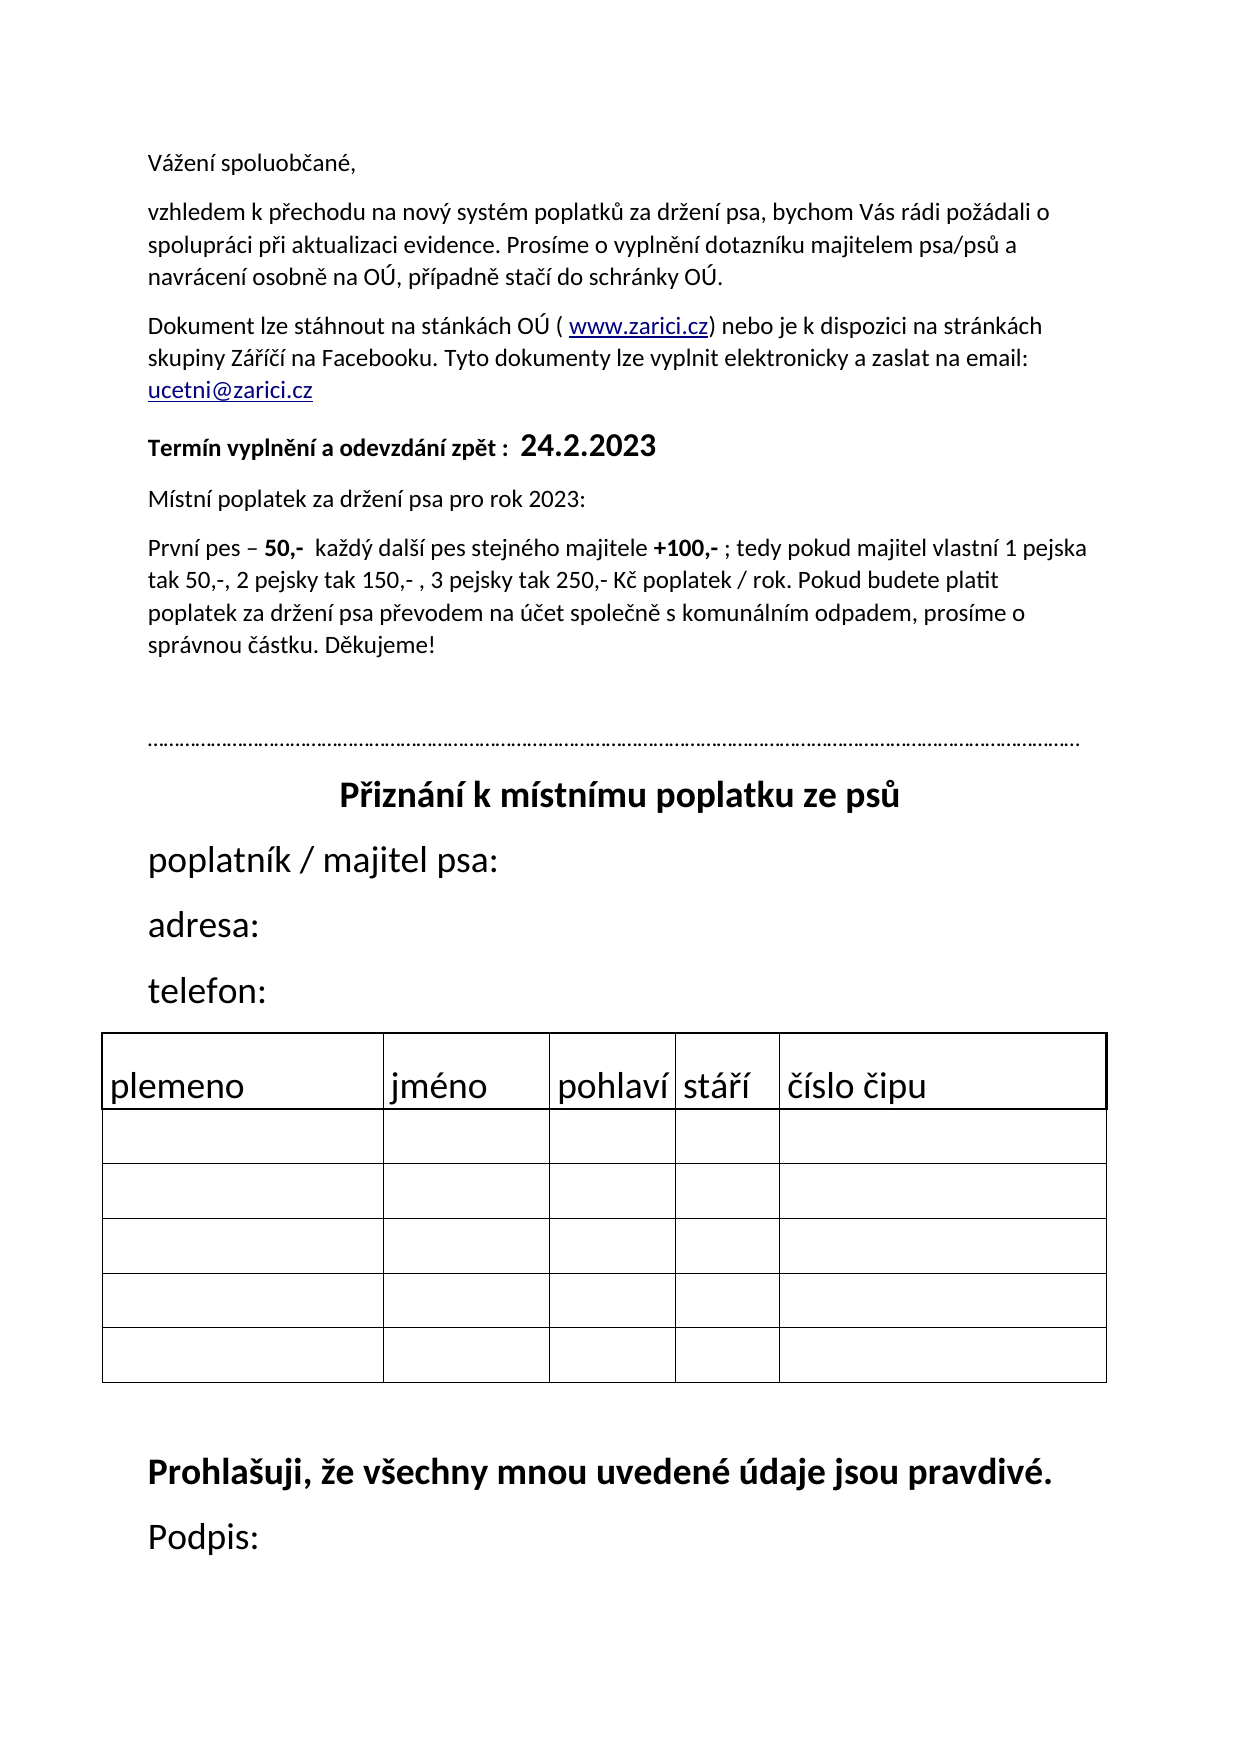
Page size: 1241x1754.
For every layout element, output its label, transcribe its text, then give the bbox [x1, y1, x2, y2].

text telefon: [148, 967, 1093, 1012]
table_cell [384, 1219, 549, 1272]
table_cell [550, 1219, 675, 1272]
table_cell [384, 1164, 549, 1218]
table_cell [384, 1110, 549, 1163]
text Přiznání k místnímu poplatku ze psů [148, 771, 1093, 817]
table_cell [780, 1328, 1106, 1382]
text …………………………………………………………………………………………………………………………………………………………… [148, 724, 1093, 753]
table_cell [780, 1110, 1106, 1163]
text Termín vyplnění a odevzdání zpět : 24.2.2023 [148, 424, 1093, 464]
table_cell [550, 1110, 675, 1163]
table_header pohlaví [550, 1034, 675, 1108]
text Podpis: [148, 1513, 1093, 1559]
table_cell [103, 1274, 383, 1327]
table_cell [103, 1219, 383, 1272]
table_cell [676, 1219, 779, 1272]
table_cell [780, 1219, 1106, 1272]
text adresa: [148, 901, 1093, 947]
table_cell [780, 1164, 1106, 1218]
table_cell [103, 1110, 383, 1163]
table_cell [103, 1164, 383, 1218]
table_cell [550, 1164, 675, 1218]
text Prohlašuji, že všechny mnou uvedené údaje jsou pravdivé. [148, 1448, 1093, 1494]
table_cell [676, 1274, 779, 1327]
table_cell [384, 1328, 549, 1382]
table_header jméno [384, 1034, 549, 1108]
table_header plemeno [103, 1034, 383, 1108]
table_header stáří [676, 1034, 779, 1108]
text Vážení spoluobčané, [148, 148, 1093, 178]
table_cell [676, 1164, 779, 1218]
text Dokument lze stáhnout na stánkách OÚ ( www.zarici.cz) nebo je k dispozici na stránkách skupiny Záříčí na Facebooku. Tyto dokumenty lze vyplnit elektronicky a zaslat na email: ucetni@zarici.cz [148, 310, 1093, 405]
table_header číslo čipu [780, 1034, 1105, 1108]
table_cell [676, 1110, 779, 1163]
table_cell [103, 1328, 383, 1382]
table_cell [550, 1274, 675, 1327]
table_cell [384, 1274, 549, 1327]
table_cell [550, 1328, 675, 1382]
text První pes – 50,- každý další pes stejného majitele +100,- ; tedy pokud majitel vlastní 1 pejska tak 50,-, 2 pejsky tak 150,- , 3 pejsky tak 250,- Kč poplatek / rok. Pokud budete platit poplatek za držení psa převodem na účet společně s komunálním odpadem, prosíme o správnou částku. Děkujeme! [148, 532, 1093, 660]
table_cell [780, 1274, 1106, 1327]
text Místní poplatek za držení psa pro rok 2023: [148, 483, 1093, 514]
table_cell [676, 1328, 779, 1382]
text poplatník / majitel psa: [148, 836, 1093, 882]
text vzhledem k přechodu na nový systém poplatků za držení psa, bychom Vás rádi požádali o spolupráci při aktualizaci evidence. Prosíme o vyplnění dotazníku majitelem psa/psů a navrácení osobně na OÚ, případně stačí do schránky OÚ. [148, 197, 1093, 292]
